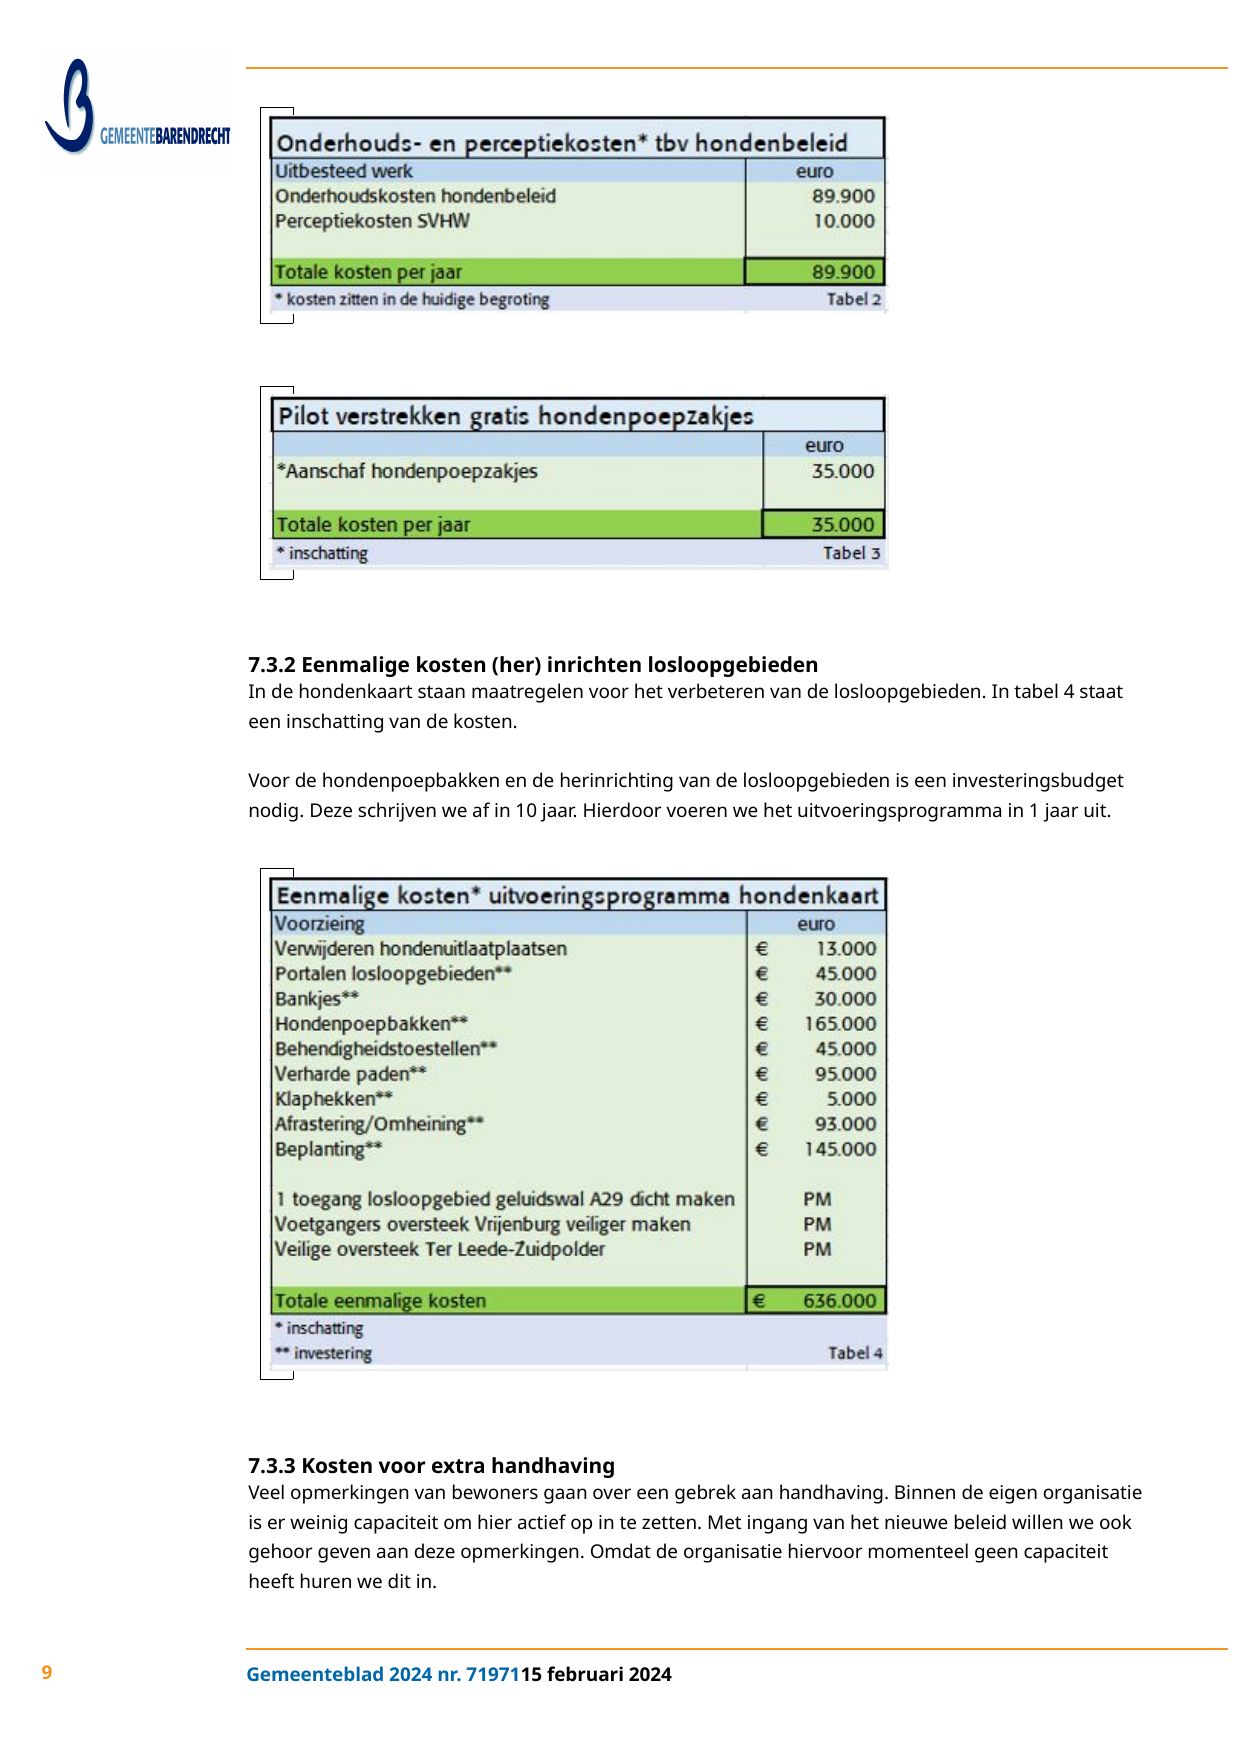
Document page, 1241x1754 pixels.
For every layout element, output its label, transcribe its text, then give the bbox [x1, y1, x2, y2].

picture [268, 115, 889, 314]
text 7.3.3 Kosten voor extra handhaving [248, 1451, 1152, 1479]
text 7.3.2 Eenmalige kosten (her) inrichten losloopgebieden [248, 650, 1152, 679]
text Veel opmerkingen van bewoners gaan over een gebrek aan handhaving. Binnen de eigen organisatie is er weinig capaciteit om hier actief op in te zetten. Met ingang van het nieuwe beleid willen we ook gehoor geven aan deze opmerkingen. Omdat de organisatie hiervoor momenteel geen capaciteit heeft huren we dit in. [248, 1479, 1152, 1594]
text Voor de hondenpoepbakken en de herinrichting van de losloopgebieden is een investeringsbudget nodig. Deze schrijven we af in 10 jaar. Hierdoor voeren we het uitvoeringsprogramma in 1 jaar uit. [248, 767, 1152, 823]
text In de hondenkaart staan maatregelen voor het verbeteren van de losloopgebieden. In tabel 4 staat een inschatting van de kosten. [248, 679, 1152, 734]
picture [268, 394, 889, 570]
picture [41, 47, 231, 172]
picture [268, 877, 889, 1371]
